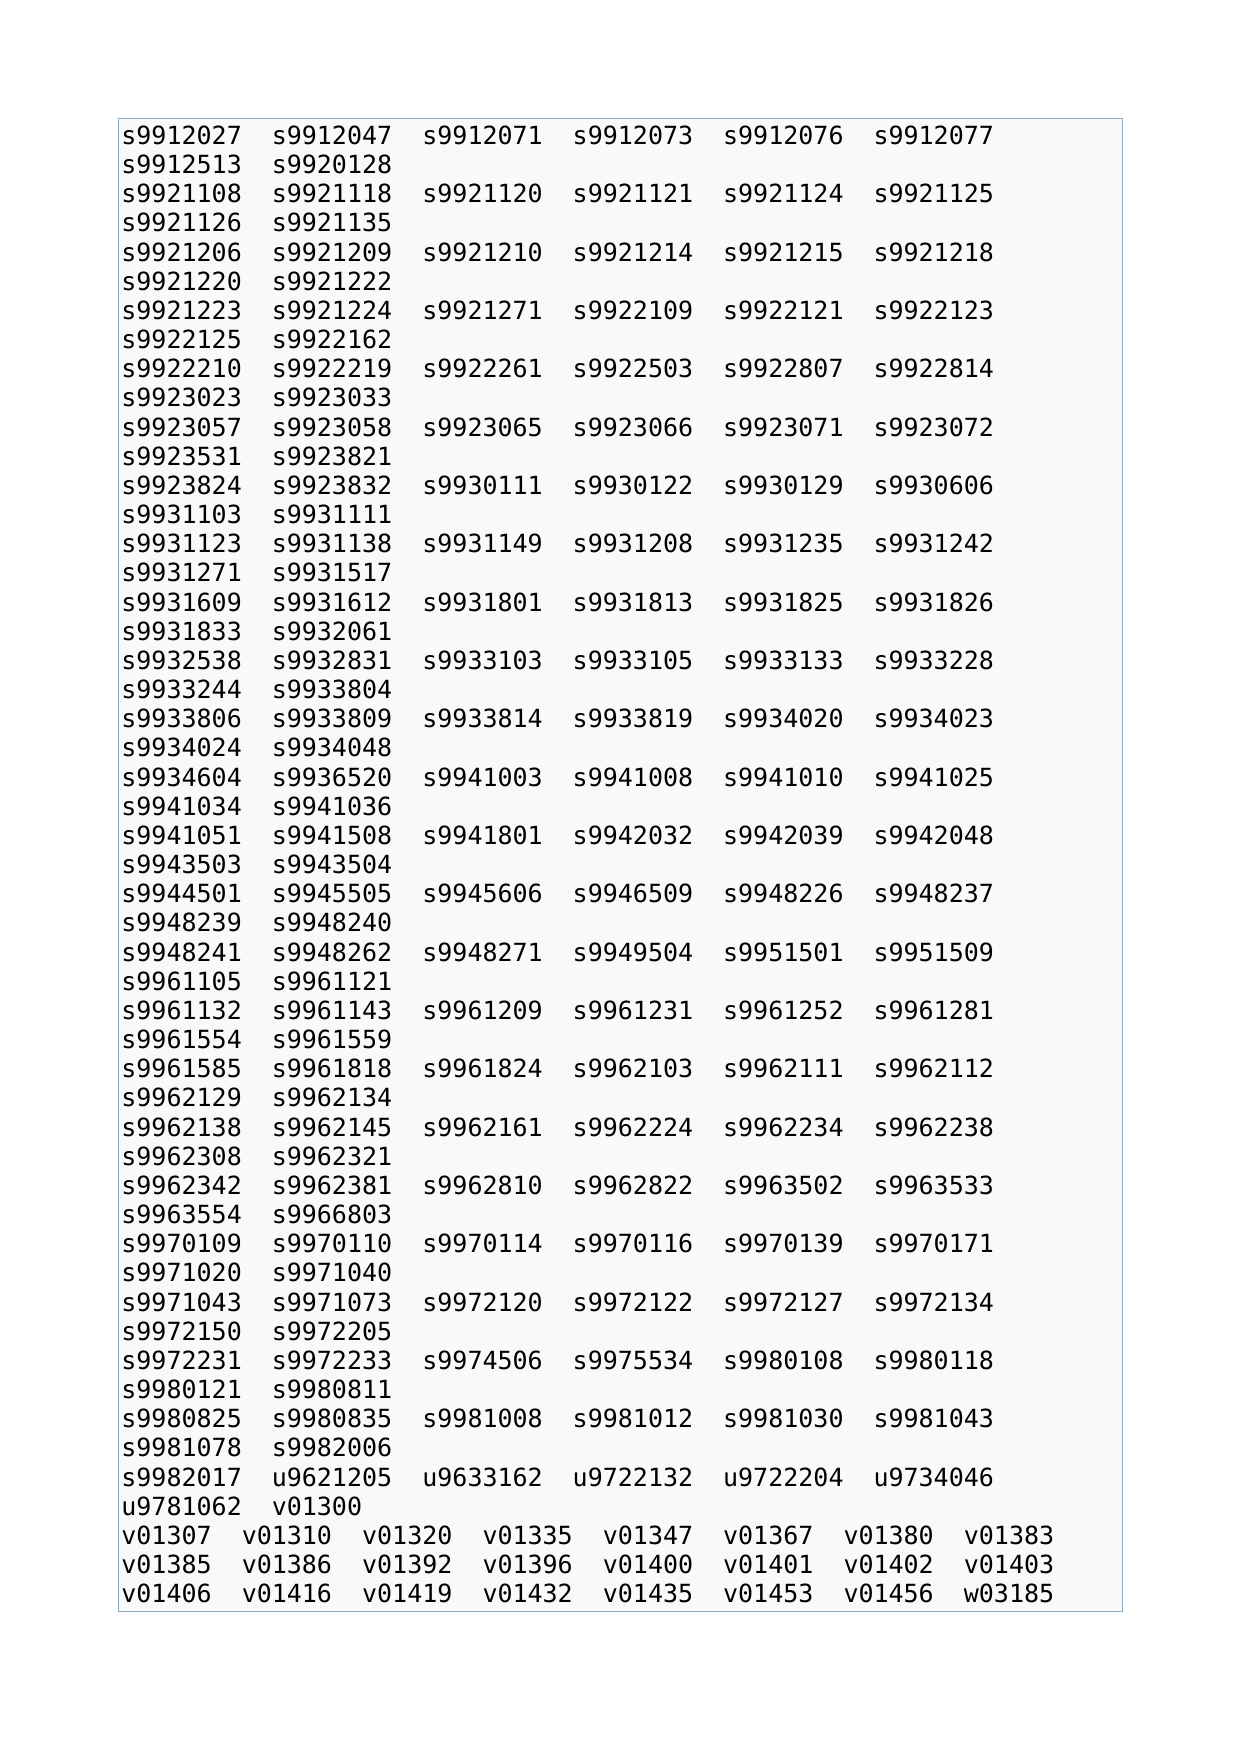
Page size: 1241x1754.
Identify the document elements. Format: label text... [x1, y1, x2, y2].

text s9912027 s9912047 s9912071 s9912073 s9912076 s9912077 s9912513 s9920128 s9921108 s9921118 s9921120 s9921121 s9921124 s9921125 s9921126 s9921135 s9921206 s9921209 s9921210 s9921214 s9921215 s9921218 s9921220 s9921222 s9921223 s9921224 s9921271 s9922109 s9922121 s9922123 s9922125 s9922162 s9922210 s9922219 s9922261 s9922503 s9922807 s9922814 s9923023 s9923033 s9923057 s9923058 s9923065 s9923066 s9923071 s9923072 s9923531 s9923821 s9923824 s9923832 s9930111 s9930122 s9930129 s9930606 s9931103 s9931111 s9931123 s9931138 s9931149 s9931208 s9931235 s9931242 s9931271 s9931517 s9931609 s9931612 s9931801 s9931813 s9931825 s9931826 s9931833 s9932061 s9932538 s9932831 s9933103 s9933105 s9933133 s9933228 s9933244 s9933804 s9933806 s9933809 s9933814 s9933819 s9934020 s9934023 s9934024 s9934048 s9934604 s9936520 s9941003 s9941008 s9941010 s9941025 s9941034 s9941036 s9941051 s9941508 s9941801 s9942032 s9942039 s9942048 s9943503 s9943504 s9944501 s9945505 s9945606 s9946509 s9948226 s9948237 s9948239 s9948240 s9948241 s9948262 s9948271 s9949504 s9951501 s9951509 s9961105 s9961121 s9961132 s9961143 s9961209 s9961231 s9961252 s9961281 s9961554 s9961559 s9961585 s9961818 s9961824 s9962103 s9962111 s9962112 s9962129 s9962134 s9962138 s9962145 s9962161 s9962224 s9962234 s9962238 s9962308 s9962321 s9962342 s9962381 s9962810 s9962822 s9963502 s9963533 s9963554 s9966803 s9970109 s9970110 s9970114 s9970116 s9970139 s9970171 s9971020 s9971040 s9971043 s9971073 s9972120 s9972122 s9972127 s9972134 s9972150 s9972205 s9972231 s9972233 s9974506 s9975534 s9980108 s9980118 s9980121 s9980811 s9980825 s9980835 s9981008 s9981012 s9981030 s9981043 s9981078 s9982006 s9982017 u9621205 u9633162 u9722132 u9722204 u9734046 u9781062 v01300 v01307 v01310 v01320 v01335 v01347 v01367 v01380 v01383 v01385 v01386 v01392 v01396 v01400 v01401 v01402 v01403 v01406 v01416 v01419 v01432 v01435 v01453 v01456 w03185 [119, 119, 1122, 1611]
